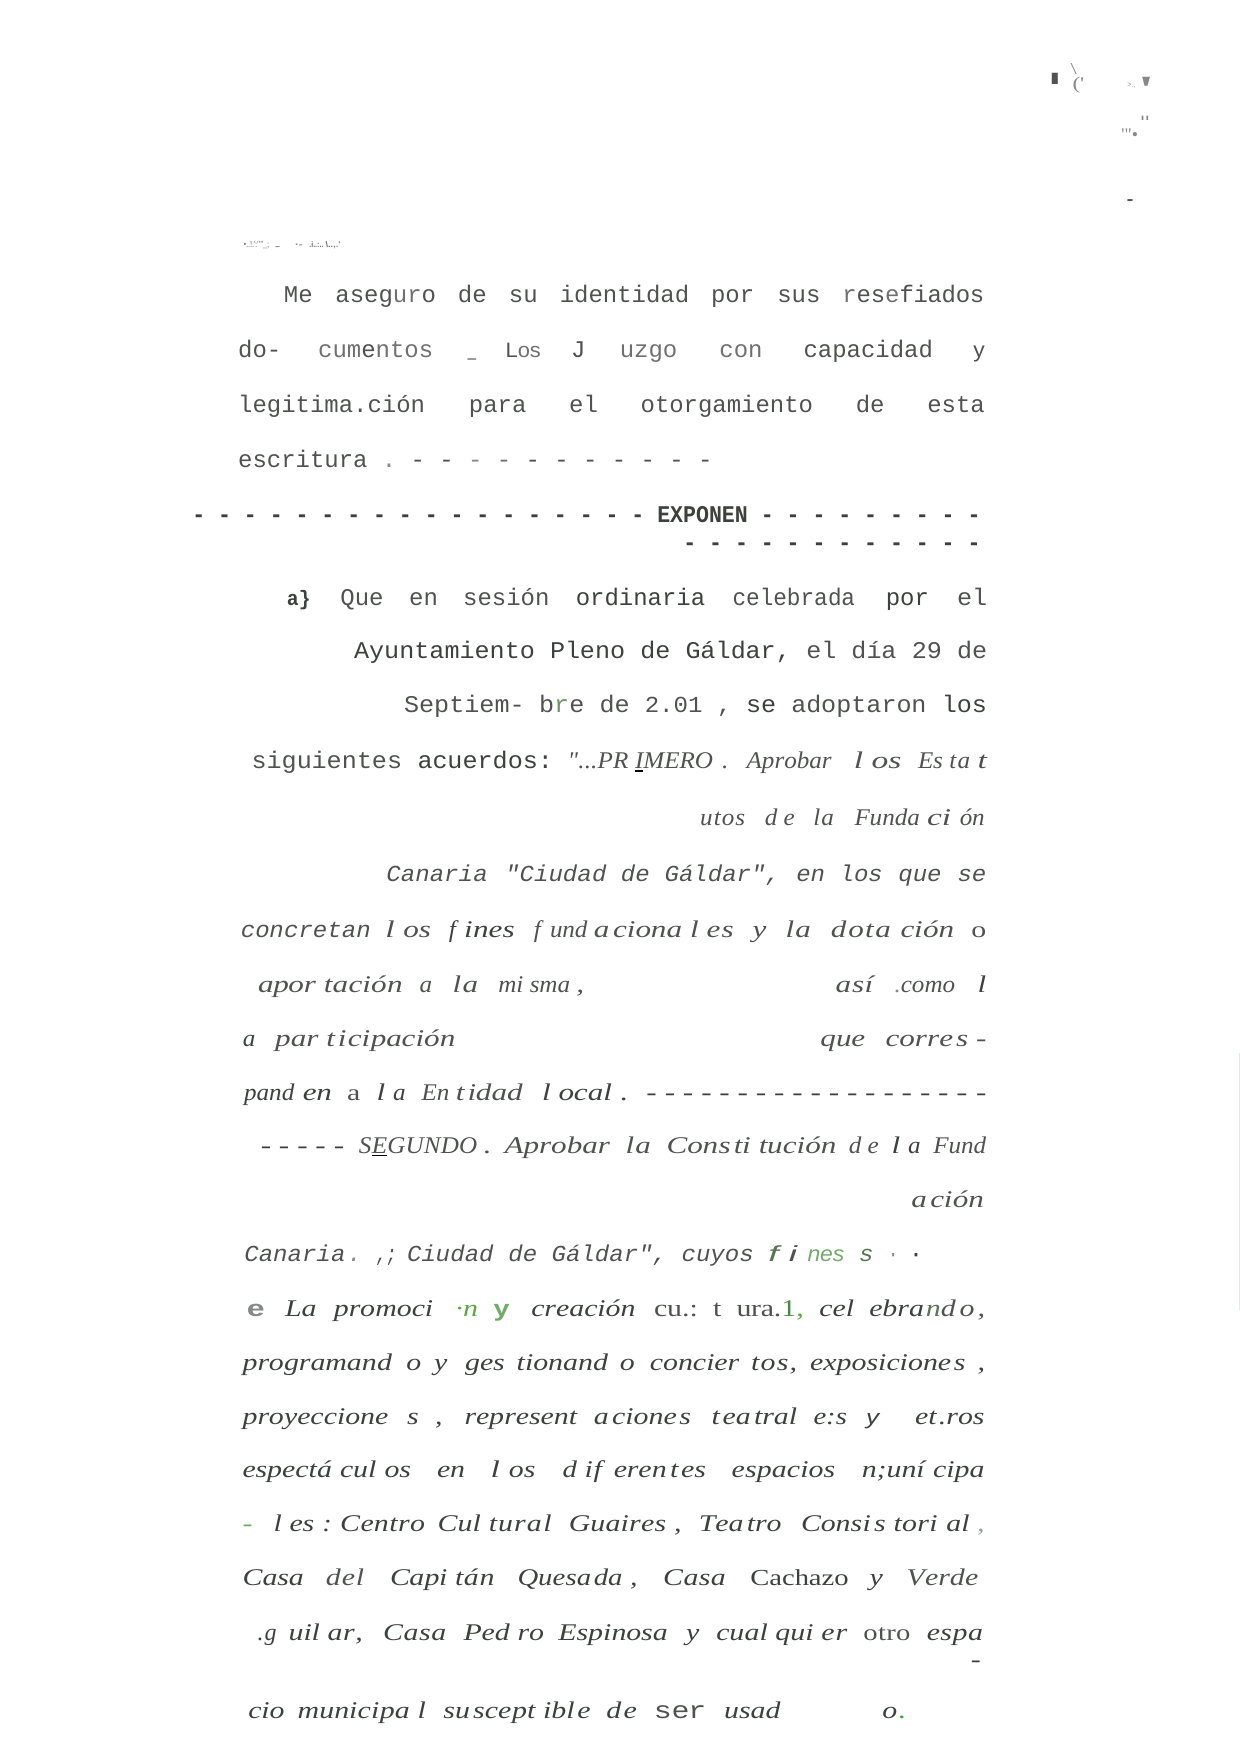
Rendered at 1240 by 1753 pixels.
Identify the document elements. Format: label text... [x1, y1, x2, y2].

text cio municipa l suscept ible de ser usad [248, 1696, 805, 1726]
text Canaria "Ciudad de Gáldar", en los que se concretan l os f ines f und aciona l es y la dota ción o apor tación a la mi sma , así .como l a par ticipación que corres - pand en a l a En tidad l ocal . - - - - - - - - - - - - - - - - - - - - - - - - SEGUNDO . Aprobar la Consti tución d e l a Fund ación [240, 862, 986, 1213]
text .. [175, 90, 1150, 128]
list uil ar, Casa Ped ro Espinosa y cual qui er otro espa - [246, 1618, 983, 1673]
text Canaria. ,; Ciudad de Gáldar", cuyos f i nes s · · [244, 1241, 1235, 1269]
text a} Que en sesión ordinaria celebrada por el Ayuntamiento Pleno de Gáldar, el día 29 de Septiem- bre de 2.01 , se adoptaron los siguientes acuerdos: "...PR IMERO . Aprobar l os Es ta t utos d e la Funda ci ón [238, 585, 987, 831]
text . ' [1046, 0, 1155, 105]
text e La promoci ·n y creación cu.: t ura.1, cel ebrando, programand o y ges tionand o concier tos, exposiciones , proyeccione s , represent aciones teatral e:s y et.ros espectá cul os en l os d if erentes espacios n;uní cipa - l es : Centro Cul tural Guaires , Teatro Consis tori al , Casa del Capi tán Quesada , Casa Cachazo y Verde [242, 1294, 985, 1591]
text \ [175, 59, 1046, 78]
text '"• [175, 128, 1138, 144]
text - - - - - - - - - - - - - - - - - - EXPONEN - - - - - - - - - - - - - - - - - - - - - [175, 503, 980, 557]
text •..!.':""_; . ·- .i..:.. \..,.' [243, 239, 1235, 249]
text o. [882, 1696, 1235, 1724]
text (' >., [175, 78, 1046, 90]
text - [175, 183, 1133, 213]
text Me aseguro de su identidad por sus resefiados do- cumentos _ Los J uzgo con capacidad y legitima.ción para el otorgamiento de esta escritura . - - - - - - - - - - - [238, 282, 984, 475]
